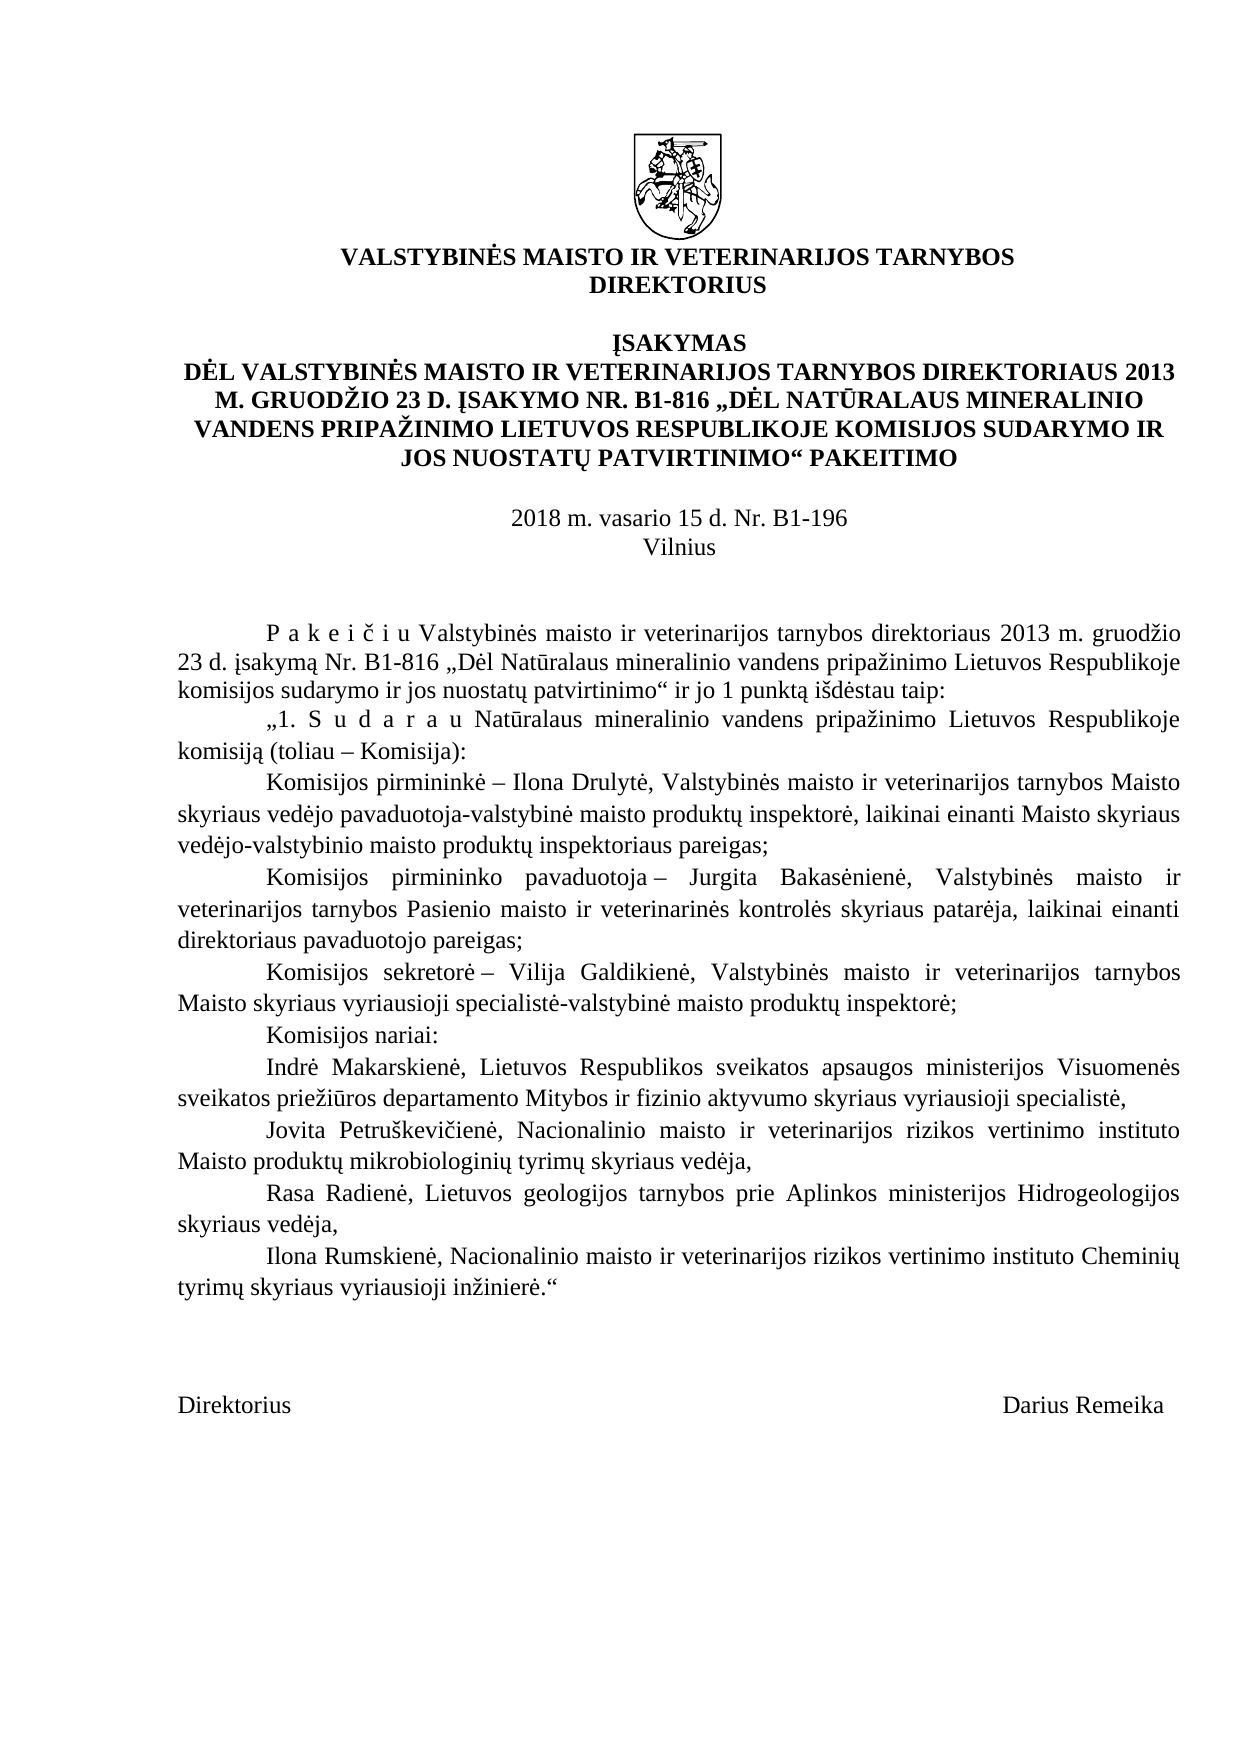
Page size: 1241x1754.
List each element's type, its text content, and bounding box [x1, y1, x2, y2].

text Komisijos pirmininko pavaduotoja – Jurgita Bakasėnienė, Valstybinės maisto ir veterinarijos tarnybos Pasienio maisto ir veterinarinės kontrolės skyriaus patarėja, laikinai einanti direktoriaus pavaduotojo pareigas; [177, 862, 1181, 954]
text Vilnius [177, 532, 1181, 561]
text Komisijos nariai: [177, 1020, 1181, 1049]
text „1. S u d a r a u Natūralaus mineralinio vandens pripažinimo Lietuvos Respublikoje komisiją (toliau – Komisija): [177, 704, 1181, 765]
text DIREKTORIUS [177, 270, 1178, 299]
text 2018 m. vasario 15 d. Nr. B1-196 [177, 503, 1181, 532]
text Direktorius Darius Remeika [177, 1390, 1181, 1419]
text DĖL VALSTYBINĖS MAISTO IR VETERINARIJOS TARNYBOS DIREKTORIAUS 2013 M. GRUODŽIO 23 D. ĮSAKYMO NR. B1-816 „DĖL NATŪRALAUS MINERALINIO VANDENS PRIPAŽINIMO LIETUVOS RESPUBLIKOJE KOMISIJOS SUDARYMO IR JOS NUOSTATŲ PATVIRTINIMO“ PAKEITIMO [177, 357, 1181, 472]
text ĮSAKYMAS [177, 328, 1181, 357]
text Komisijos pirmininkė – Ilona Drulytė, Valstybinės maisto ir veterinarijos tarnybos Maisto skyriaus vedėjo pavaduotoja-valstybinė maisto produktų inspektorė, laikinai einanti Maisto skyriaus vedėjo-valstybinio maisto produktų inspektoriaus pareigas; [177, 767, 1181, 859]
text Jovita Petruškevičienė, Nacionalinio maisto ir veterinarijos rizikos vertinimo instituto Maisto produktų mikrobiologinių tyrimų skyriaus vedėja, [177, 1115, 1181, 1175]
text Ilona Rumskienė, Nacionalinio maisto ir veterinarijos rizikos vertinimo instituto Cheminių tyrimų skyriaus vyriausioji inžinierė.“ [177, 1241, 1181, 1301]
text Indrė Makarskienė, Lietuvos Respublikos sveikatos apsaugos ministerijos Visuomenės sveikatos priežiūros departamento Mitybos ir fizinio aktyvumo skyriaus vyriausioji specialistė, [177, 1052, 1181, 1112]
text VALSTYBINĖS MAISTO IR VETERINARIJOS TARNYBOS [177, 242, 1178, 270]
text Rasa Radienė, Lietuvos geologijos tarnybos prie Aplinkos ministerijos Hidrogeologijos skyriaus vedėja, [177, 1178, 1181, 1238]
text Komisijos sekretorė – Vilija Galdikienė, Valstybinės maisto ir veterinarijos tarnybos Maisto skyriaus vyriausioji specialistė-valstybinė maisto produktų inspektorė; [177, 957, 1181, 1017]
text P a k e i č i u Valstybinės maisto ir veterinarijos tarnybos direktoriaus 2013 m. gruodžio 23 d. įsakymą Nr. B1-816 „Dėl Natūralaus mineralinio vandens pripažinimo Lietuvos Respublikoje komisijos sudarymo ir jos nuostatų patvirtinimo“ ir jo 1 punktą išdėstau taip: [177, 618, 1181, 704]
